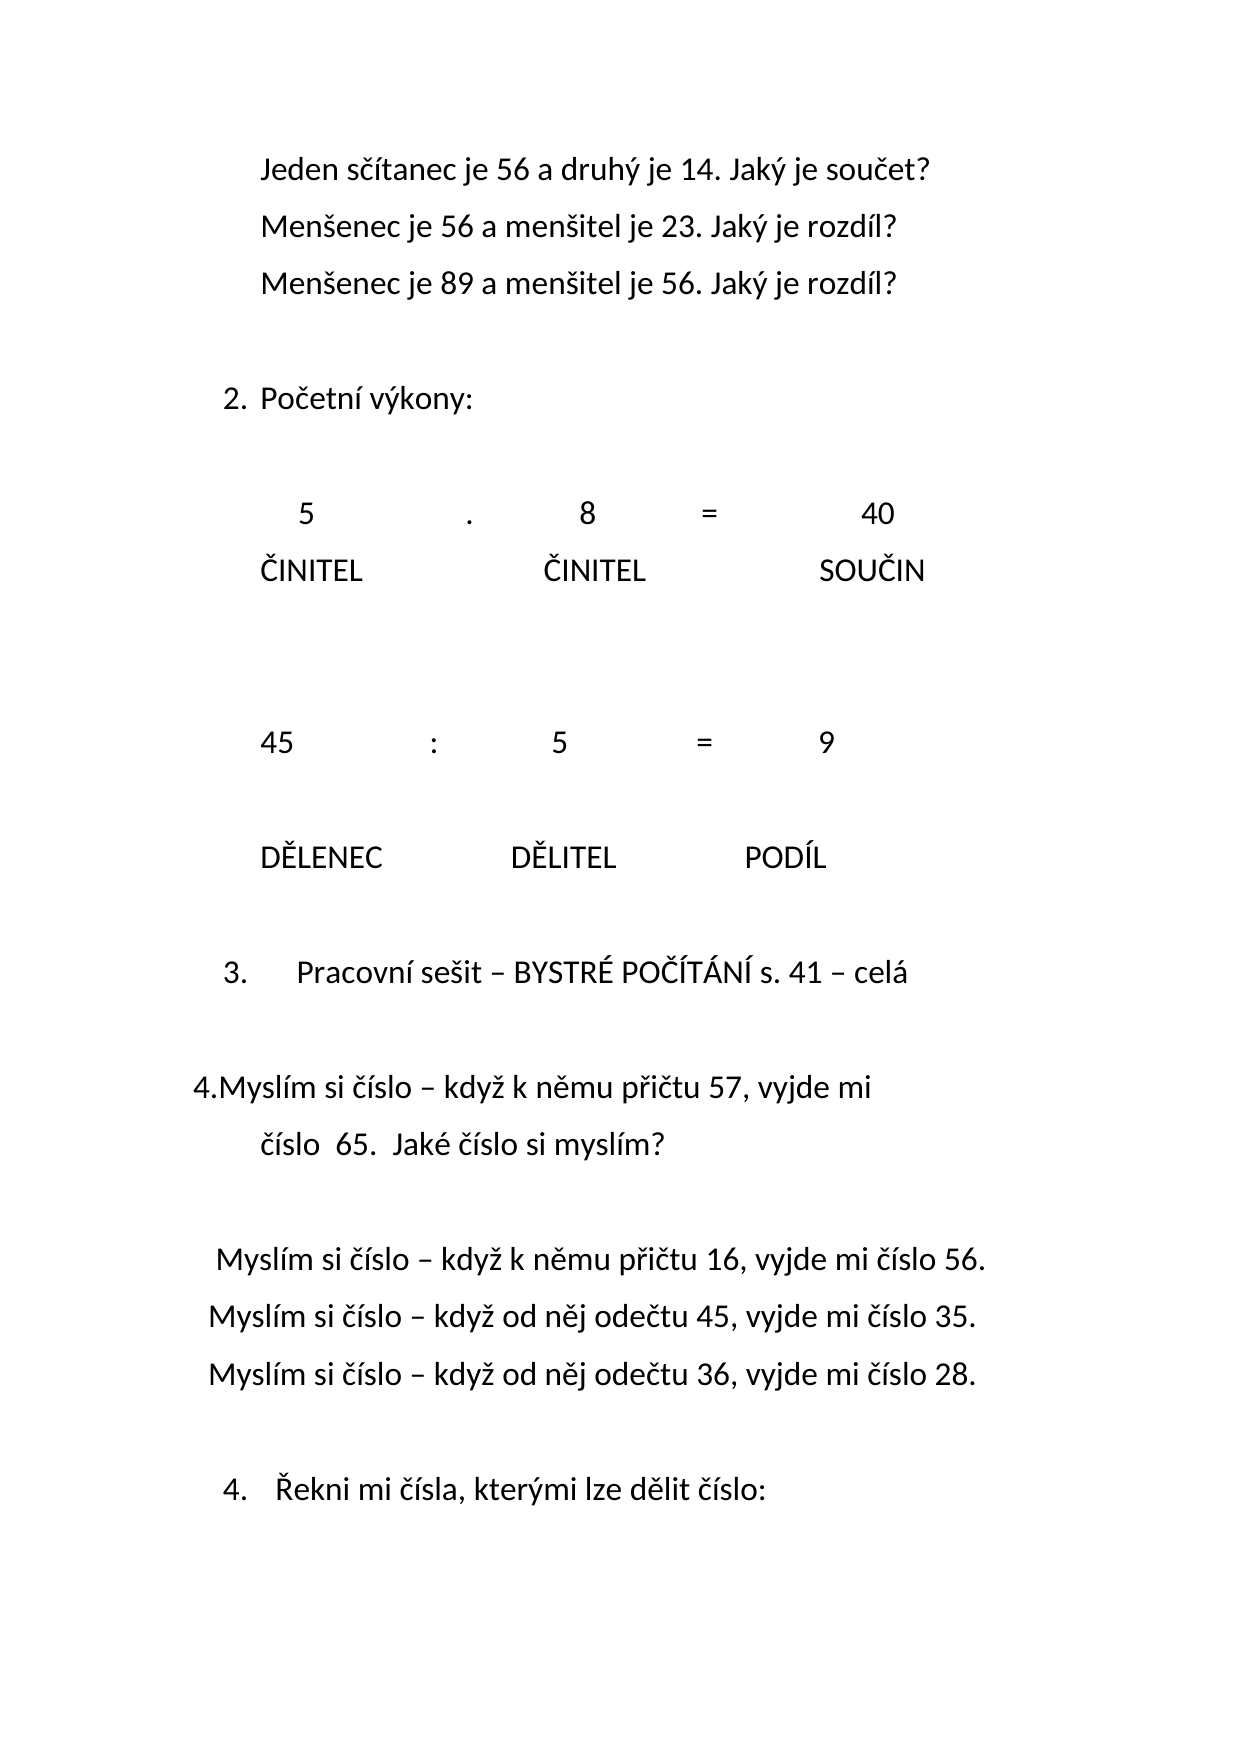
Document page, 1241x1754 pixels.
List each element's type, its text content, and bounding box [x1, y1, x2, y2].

text 5 . 8 = 40 [260, 492, 1093, 533]
text Myslím si číslo – když k němu přičtu 16, vyjde mi číslo 56. [148, 1238, 1093, 1279]
text 45 : 5 = 9 [260, 722, 1093, 762]
text Myslím si číslo – když od něj odečtu 36, vyjde mi číslo 28. [148, 1353, 1093, 1394]
list Pracovní sešit – BYSTRÉ POČÍTÁNÍ s. 41 – celá [223, 951, 1093, 992]
text Jeden sčítanec je 56 a druhý je 14. Jaký je součet? [260, 148, 1093, 188]
list Řekni mi čísla, kterými lze dělit číslo: [223, 1468, 1093, 1508]
text číslo 65. Jaké číslo si myslím? [260, 1123, 1093, 1164]
text ČINITEL ČINITEL SOUČIN [260, 549, 1093, 590]
text Menšenec je 89 a menšitel je 56. Jaký je rozdíl? [260, 262, 1093, 303]
list Početní výkony: [223, 377, 1093, 418]
text 4.Myslím si číslo – když k němu přičtu 57, vyjde mi [148, 1066, 1093, 1107]
text DĚLENEC DĚLITEL PODÍL [260, 836, 1093, 877]
text Menšenec je 56 a menšitel je 23. Jaký je rozdíl? [260, 205, 1093, 246]
text Myslím si číslo – když od něj odečtu 45, vyjde mi číslo 35. [148, 1296, 1093, 1336]
